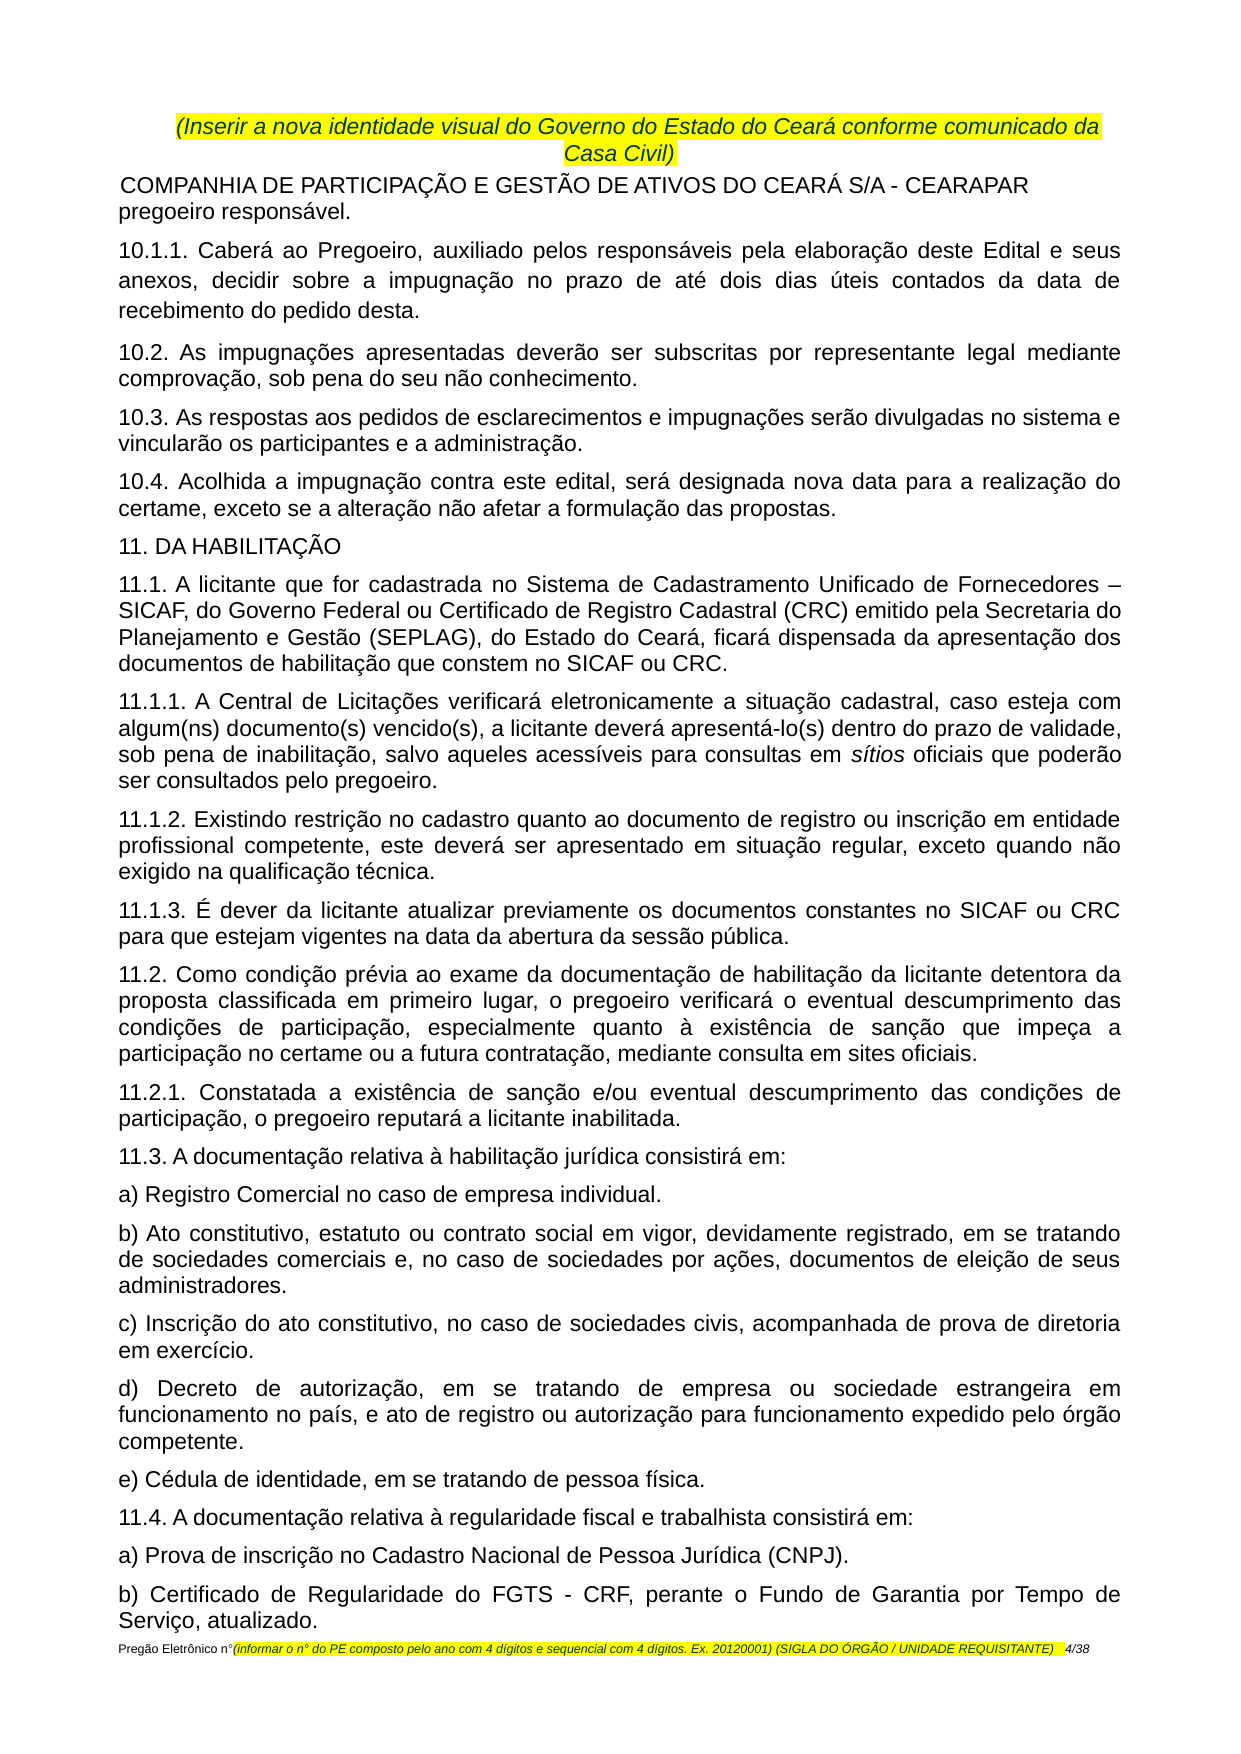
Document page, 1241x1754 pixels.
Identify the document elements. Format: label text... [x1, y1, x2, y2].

text 11.1.2. Existindo restrição no cadastro quanto ao documento de registro ou inscrição em entidade profissional competente, este deverá ser apresentado em situação regular, exceto quando não exigido na qualificação técnica. [118, 806, 1122, 885]
text e) Cédula de identidade, em se tratando de pessoa física. [118, 1466, 1122, 1492]
text a) Prova de inscrição no Cadastro Nacional de Pessoa Jurídica (CNPJ). [118, 1542, 1122, 1569]
text 10.2. As impugnações apresentadas deverão ser subscritas por representante legal mediante comprovação, sob pena do seu não conhecimento. [118, 339, 1122, 392]
text b) Ato constitutivo, estatuto ou contrato social em vigor, devidamente registrado, em se tratando de sociedades comerciais e, no caso de sociedades por ações, documentos de eleição de seus administradores. [118, 1219, 1122, 1298]
text 11.3. A documentação relativa à habilitação jurídica consistirá em: [118, 1143, 1122, 1169]
text c) Inscrição do ato constitutivo, no caso de sociedades civis, acompanhada de prova de diretoria em exercício. [118, 1310, 1122, 1363]
text 11.1. A licitante que for cadastrada no Sistema de Cadastramento Unificado de Fornecedores – SICAF, do Governo Federal ou Certificado de Registro Cadastral (CRC) emitido pela Secretaria do Planejamento e Gestão (SEPLAG), do Estado do Ceará, ficará dispensada da apresentação dos documentos de habilitação que constem no SICAF ou CRC. [118, 571, 1122, 676]
text 11. DA HABILITAÇÃO [118, 533, 1122, 559]
text d) Decreto de autorização, em se tratando de empresa ou sociedade estrangeira em funcionamento no país, e ato de registro ou autorização para funcionamento expedido pelo órgão competente. [118, 1375, 1122, 1454]
text 11.1.3. É dever da licitante atualizar previamente os documentos constantes no SICAF ou CRC para que estejam vigentes na data da abertura da sessão pública. [118, 897, 1122, 949]
text 11.1.1. A Central de Licitações verificará eletronicamente a situação cadastral, caso esteja com algum(ns) documento(s) vencido(s), a licitante deverá apresentá-lo(s) dentro do prazo de validade, sob pena de inabilitação, salvo aqueles acessíveis para consultas em sítios oficiais que poderão ser consultados pelo pregoeiro. [118, 688, 1122, 794]
text 11.2. Como condição prévia ao exame da documentação de habilitação da licitante detentora da proposta classificada em primeiro lugar, o pregoeiro verificará o eventual descumprimento das condições de participação, especialmente quanto à existência de sanção que impeça a participação no certame ou a futura contratação, mediante consulta em sites oficiais. [118, 961, 1122, 1067]
text 10.4. Acolhida a impugnação contra este edital, será designada nova data para a realização do certame, exceto se a alteração não afetar a formulação das propostas. [118, 468, 1122, 521]
text 10.3. As respostas aos pedidos de esclarecimentos e impugnações serão divulgadas no sistema e vincularão os participantes e a administração. [118, 404, 1122, 456]
list 10.1.1. Caberá ao Pregoeiro, auxiliado pelos responsáveis pela elaboração deste Edital e seus anexos, decidir sobre a impugnação no prazo de até dois dias úteis contados da data de recebimento do pedido desta. [118, 237, 1122, 323]
text 11.2.1. Constatada a existência de sanção e/ou eventual descumprimento das condições de participação, o pregoeiro reputará a licitante inabilitada. [118, 1078, 1122, 1131]
text 11.4. A documentação relativa à regularidade fiscal e trabalhista consistirá em: [118, 1504, 1122, 1531]
text pregoeiro responsável. [118, 198, 1122, 225]
text a) Registro Comercial no caso de empresa individual. [118, 1181, 1122, 1208]
text b) Certificado de Regularidade do FGTS - CRF, perante o Fundo de Garantia por Tempo de Serviço, atualizado. [118, 1581, 1122, 1633]
